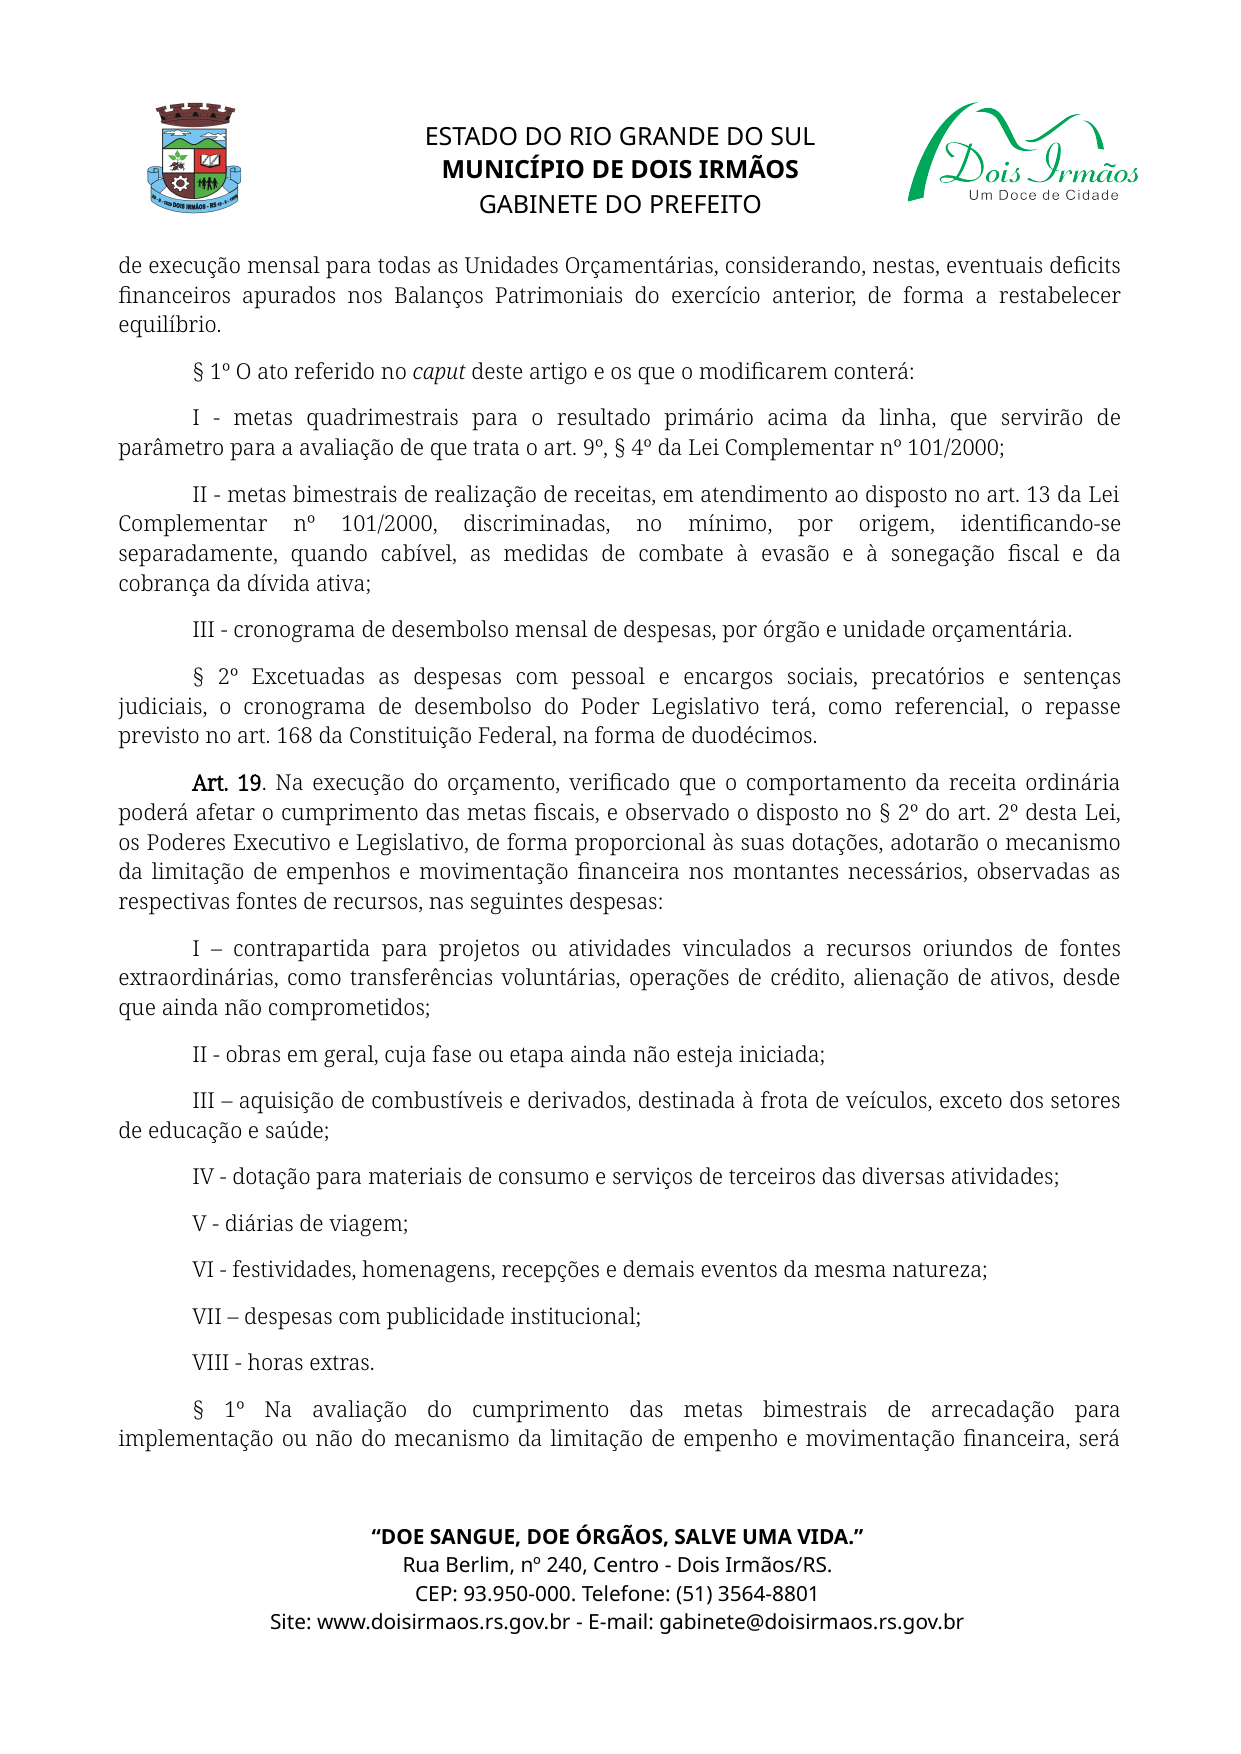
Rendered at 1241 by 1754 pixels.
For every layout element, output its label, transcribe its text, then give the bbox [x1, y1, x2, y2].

text Art. 19. Na execução do orçamento, verificado que o comportamento da receita ordinária poderá afetar o cumprimento das metas fiscais, e observado o disposto no § 2º do art. 2º desta Lei, os Poderes Executivo e Legislativo, de forma proporcional às suas dotações, adotarão o mecanismo da limitação de empenhos e movimentação financeira nos montantes necessários, observadas as respectivas fontes de recursos, nas seguintes despesas: [118, 767, 1122, 916]
picture [907, 102, 1138, 202]
text III - cronograma de desembolso mensal de despesas, por órgão e unidade orçamentária. [118, 614, 1122, 644]
text IV - dotação para materiais de consumo e serviços de terceiros das diversas atividades; [118, 1161, 1122, 1191]
picture [147, 102, 242, 214]
text II - metas bimestrais de realização de receitas, em atendimento ao disposto no art. 13 da Lei Complementar nº 101/2000, discriminadas, no mínimo, por origem, identificando-se separadamente, quando cabível, as medidas de combate à evasão e à sonegação fiscal e da cobrança da dívida ativa; [118, 478, 1122, 598]
text VII – despesas com publicidade institucional; [118, 1301, 1122, 1330]
text § 1º Na avaliação do cumprimento das metas bimestrais de arrecadação para implementação ou não do mecanismo da limitação de empenho e movimentação financeira, será [118, 1393, 1122, 1453]
text V - diárias de viagem; [118, 1208, 1122, 1237]
text § 1º O ato referido no caput deste artigo e os que o modificarem conterá: [118, 356, 1122, 386]
text de execução mensal para todas as Unidades Orçamentárias, considerando, nestas, eventuais deficits financeiros apurados nos Balanços Patrimoniais do exercício anterior, de forma a restabelecer equilíbrio. [118, 250, 1122, 339]
text VIII - horas extras. [118, 1347, 1122, 1377]
text II - obras em geral, cuja fase ou etapa ainda não esteja iniciada; [118, 1038, 1122, 1068]
text § 2º Excetuadas as despesas com pessoal e encargos sociais, precatórios e sentenças judiciais, o cronograma de desembolso do Poder Legislativo terá, como referencial, o repasse previsto no art. 168 da Constituição Federal, na forma de duodécimos. [118, 661, 1122, 750]
text I – contrapartida para projetos ou atividades vinculados a recursos oriundos de fontes extraordinárias, como transferências voluntárias, operações de crédito, alienação de ativos, desde que ainda não comprometidos; [118, 932, 1122, 1022]
text I - metas quadrimestrais para o resultado primário acima da linha, que servirão de parâmetro para a avaliação de que trata o art. 9º, § 4º da Lei Complementar nº 101/2000; [118, 402, 1122, 462]
text III – aquisição de combustíveis e derivados, destinada à frota de veículos, exceto dos setores de educação e saúde; [118, 1085, 1122, 1144]
text VI - festividades, homenagens, recepções e demais eventos da mesma natureza; [118, 1254, 1122, 1284]
